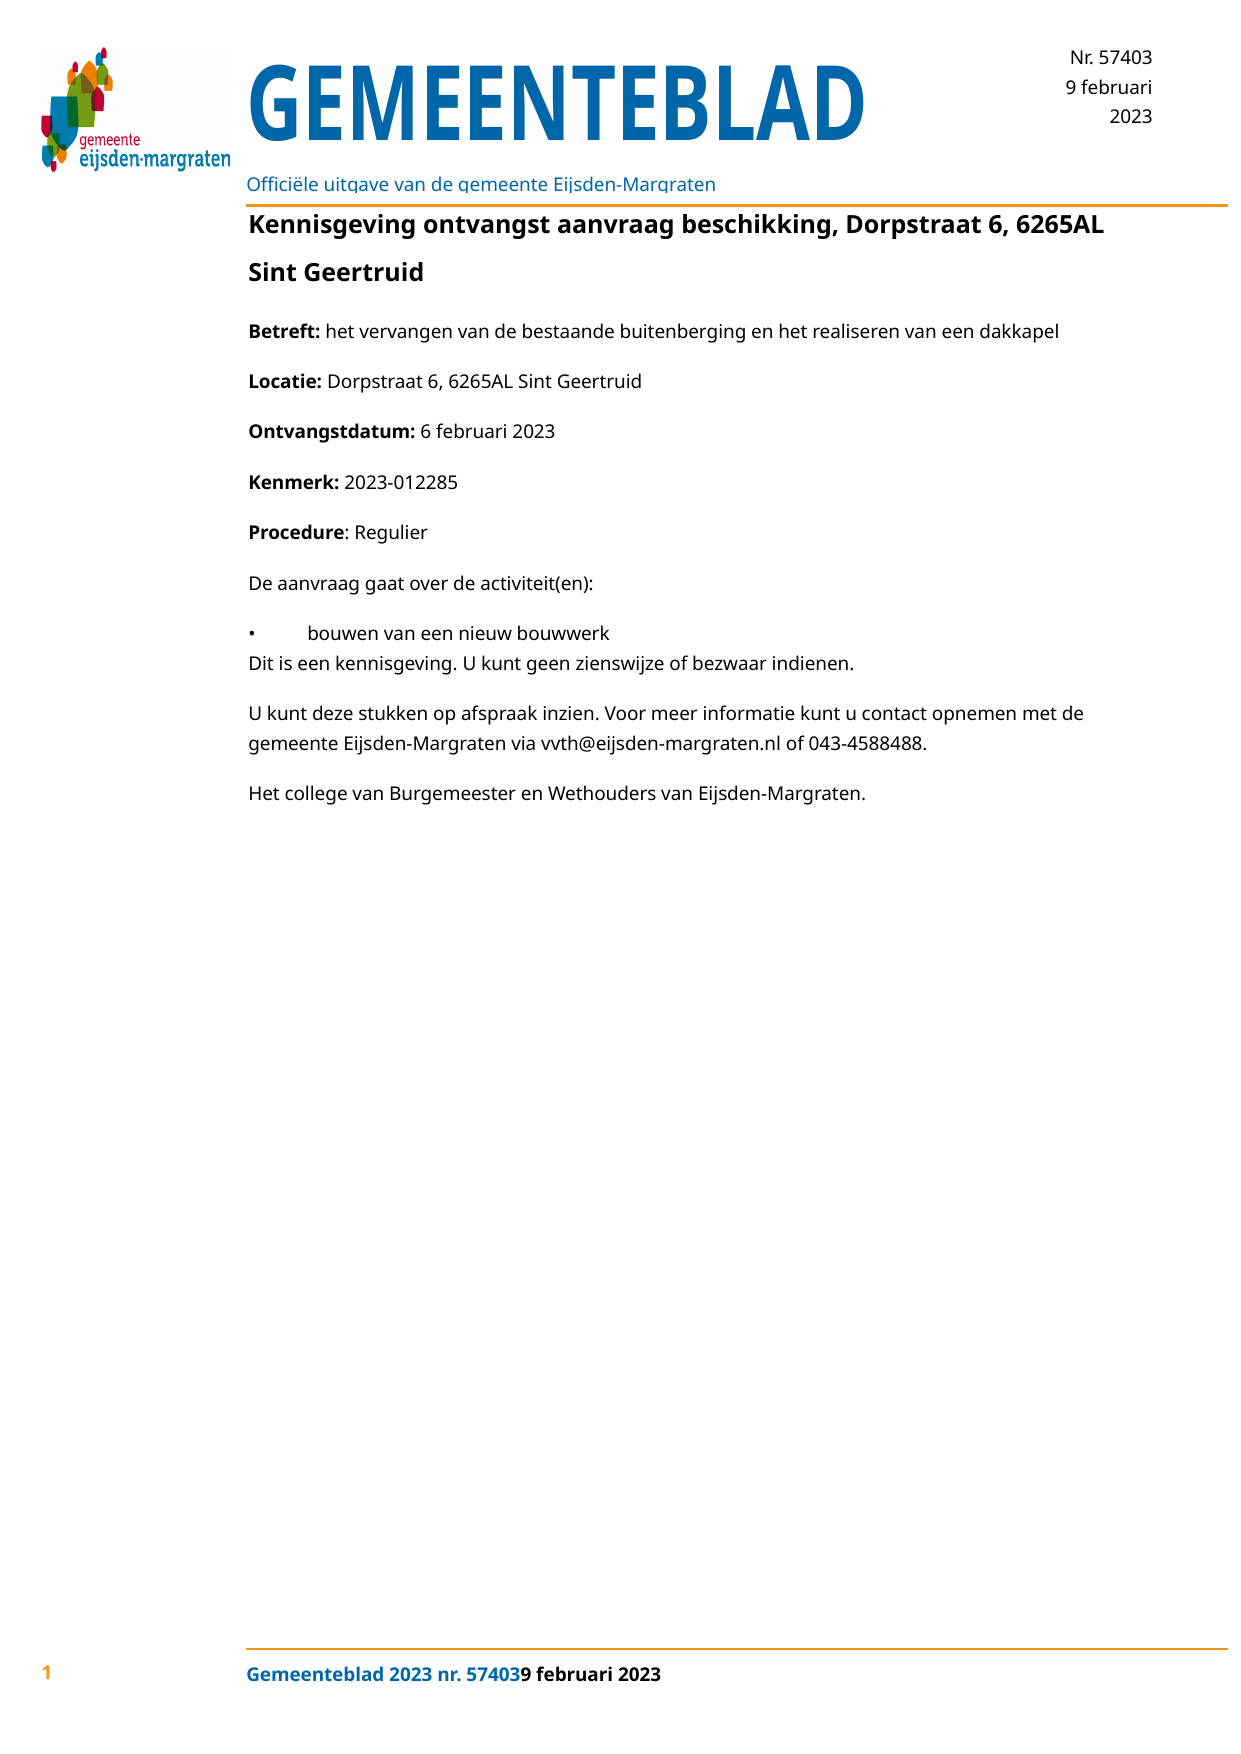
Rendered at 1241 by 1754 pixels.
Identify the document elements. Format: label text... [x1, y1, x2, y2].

text Procedure: Regulier [248, 519, 1152, 545]
list bouwen van een nieuw bouwwerk [248, 620, 1152, 646]
text Het college van Burgemeester en Wethouders van Eijsden-Margraten. [248, 780, 1152, 806]
text Betreft: het vervangen van de bestaande buitenberging en het realiseren van een dakkapel [248, 318, 1152, 344]
text Dit is een kennisgeving. U kunt geen zienswijze of bezwaar indienen. [248, 650, 1152, 676]
picture [41, 47, 231, 172]
text Ontvangstdatum: 6 februari 2023 [248, 419, 1152, 444]
text U kunt deze stukken op afspraak inzien. Voor meer informatie kunt u contact opnemen met de gemeente Eijsden-Margraten via vvth@eijsden-margraten.nl of 043-4588488. [248, 700, 1152, 756]
text Kenmerk: 2023-012285 [248, 469, 1152, 495]
text De aanvraag gaat over de activiteit(en): [248, 570, 1152, 596]
text Kennisgeving ontvangst aanvraag beschikking, Dorpstraat 6, 6265AL Sint Geertruid [248, 207, 1152, 288]
text Locatie: Dorpstraat 6, 6265AL Sint Geertruid [248, 368, 1152, 394]
